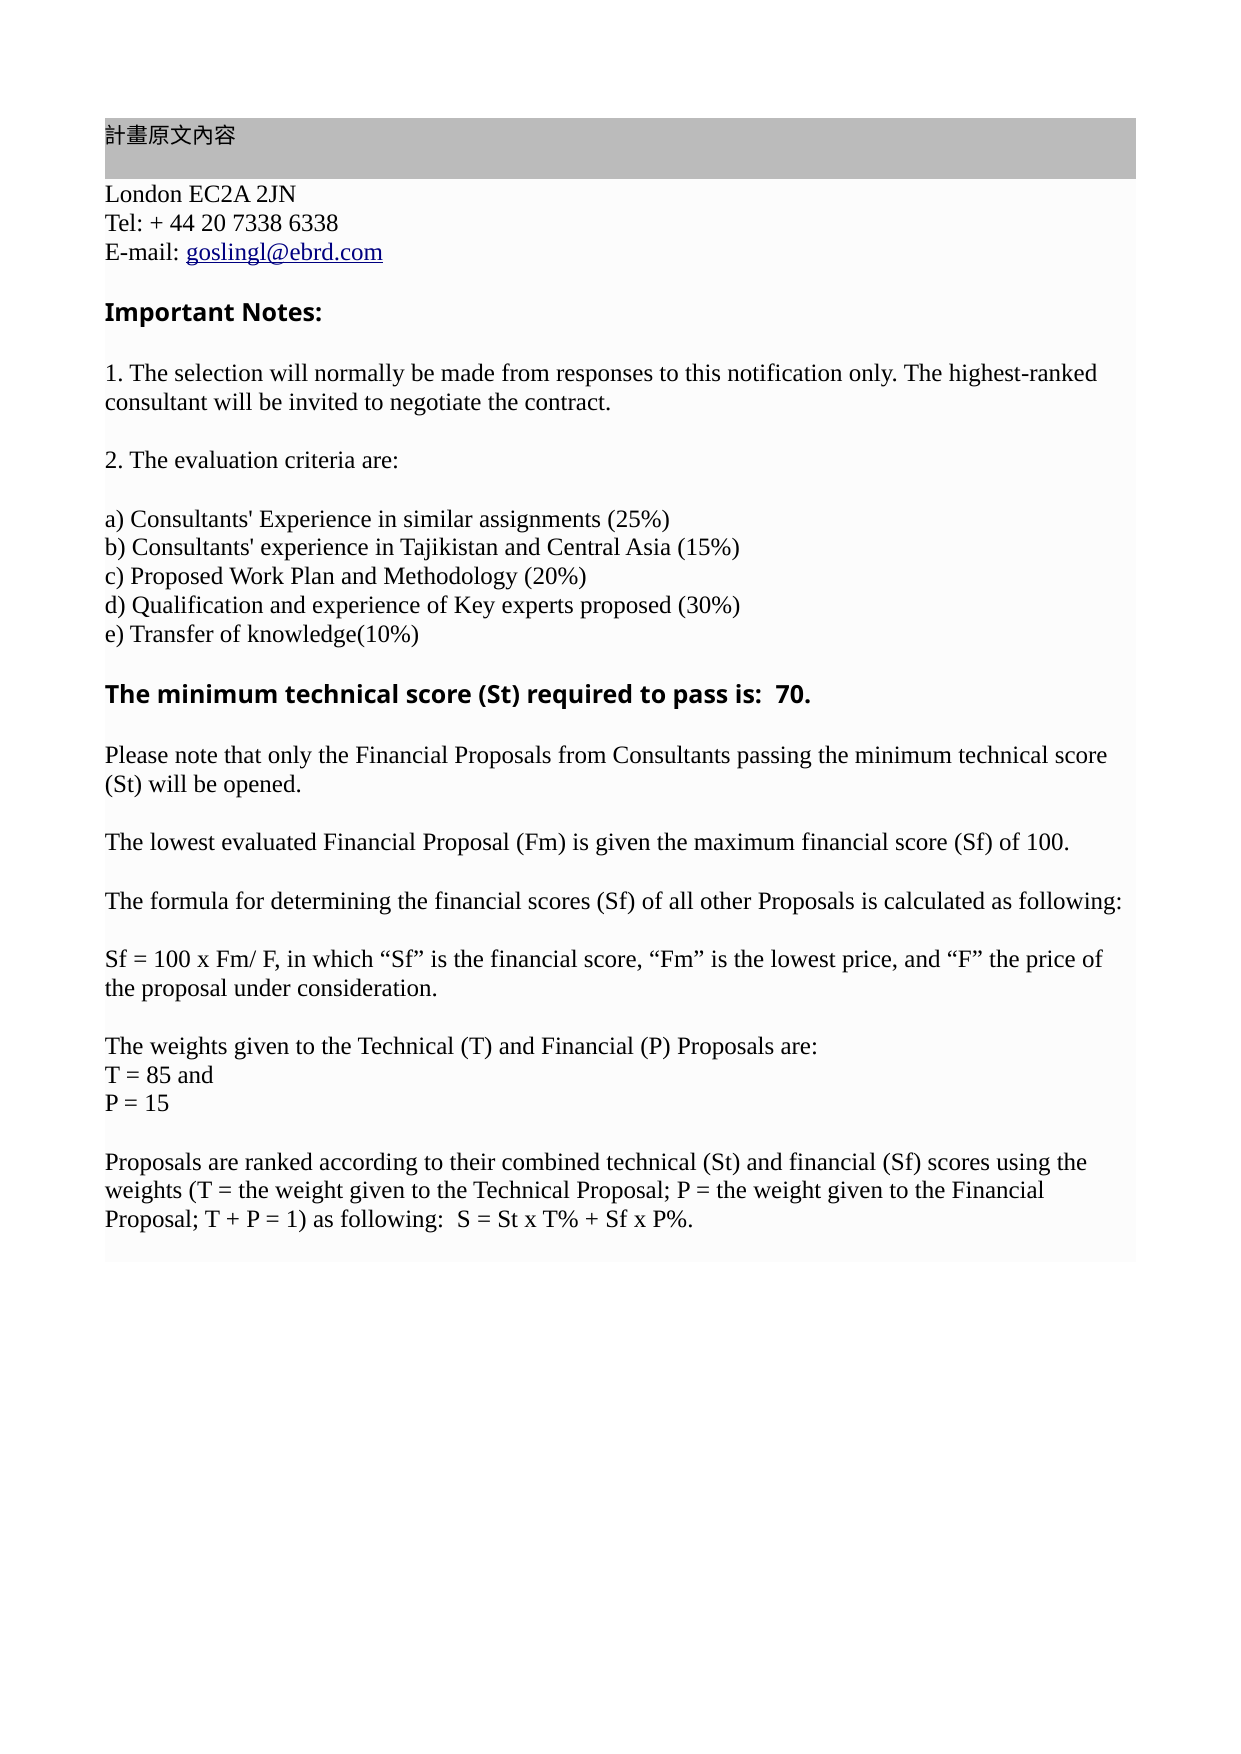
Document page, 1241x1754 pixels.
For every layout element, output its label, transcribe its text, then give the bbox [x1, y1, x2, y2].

table_header 計畫原文內容 [105, 118, 1136, 179]
table_cell London EC2A 2JN Tel: + 44 20 7338 6338 E-mail: goslingl@ebrd.com Important Notes: 1. The selection will normally be made from responses to this notification only. The highest-ranked consultant will be invited to negotiate the contract. 2. The evaluation criteria are: a) Consultants' Experience in similar assignments (25%) b) Consultants' experience in Tajikistan and Central Asia (15%) c) Proposed Work Plan and Methodology (20%) d) Qualification and experience of Key experts proposed (30%) e) Transfer of knowledge(10%) The minimum technical score (St) required to pass is: 70. Please note that only the Financial Proposals from Consultants passing the minimum technical score (St) will be opened. The lowest evaluated Financial Proposal (Fm) is given the maximum financial score (Sf) of 100. The formula for determining the financial scores (Sf) of all other Proposals is calculated as following: Sf = 100 x Fm/ F, in which “Sf” is the financial score, “Fm” is the lowest price, and “F” the price of the proposal under consideration. The weights given to the Technical (T) and Financial (P) Proposals are: T = 85 and P = 15 Proposals are ranked according to their combined technical (St) and financial (Sf) scores using the weights (T = the weight given to the Technical Proposal; P = the weight given to the Financial Proposal; T + P = 1) as following: S = St x T% + Sf x P%. [105, 179, 1136, 1262]
